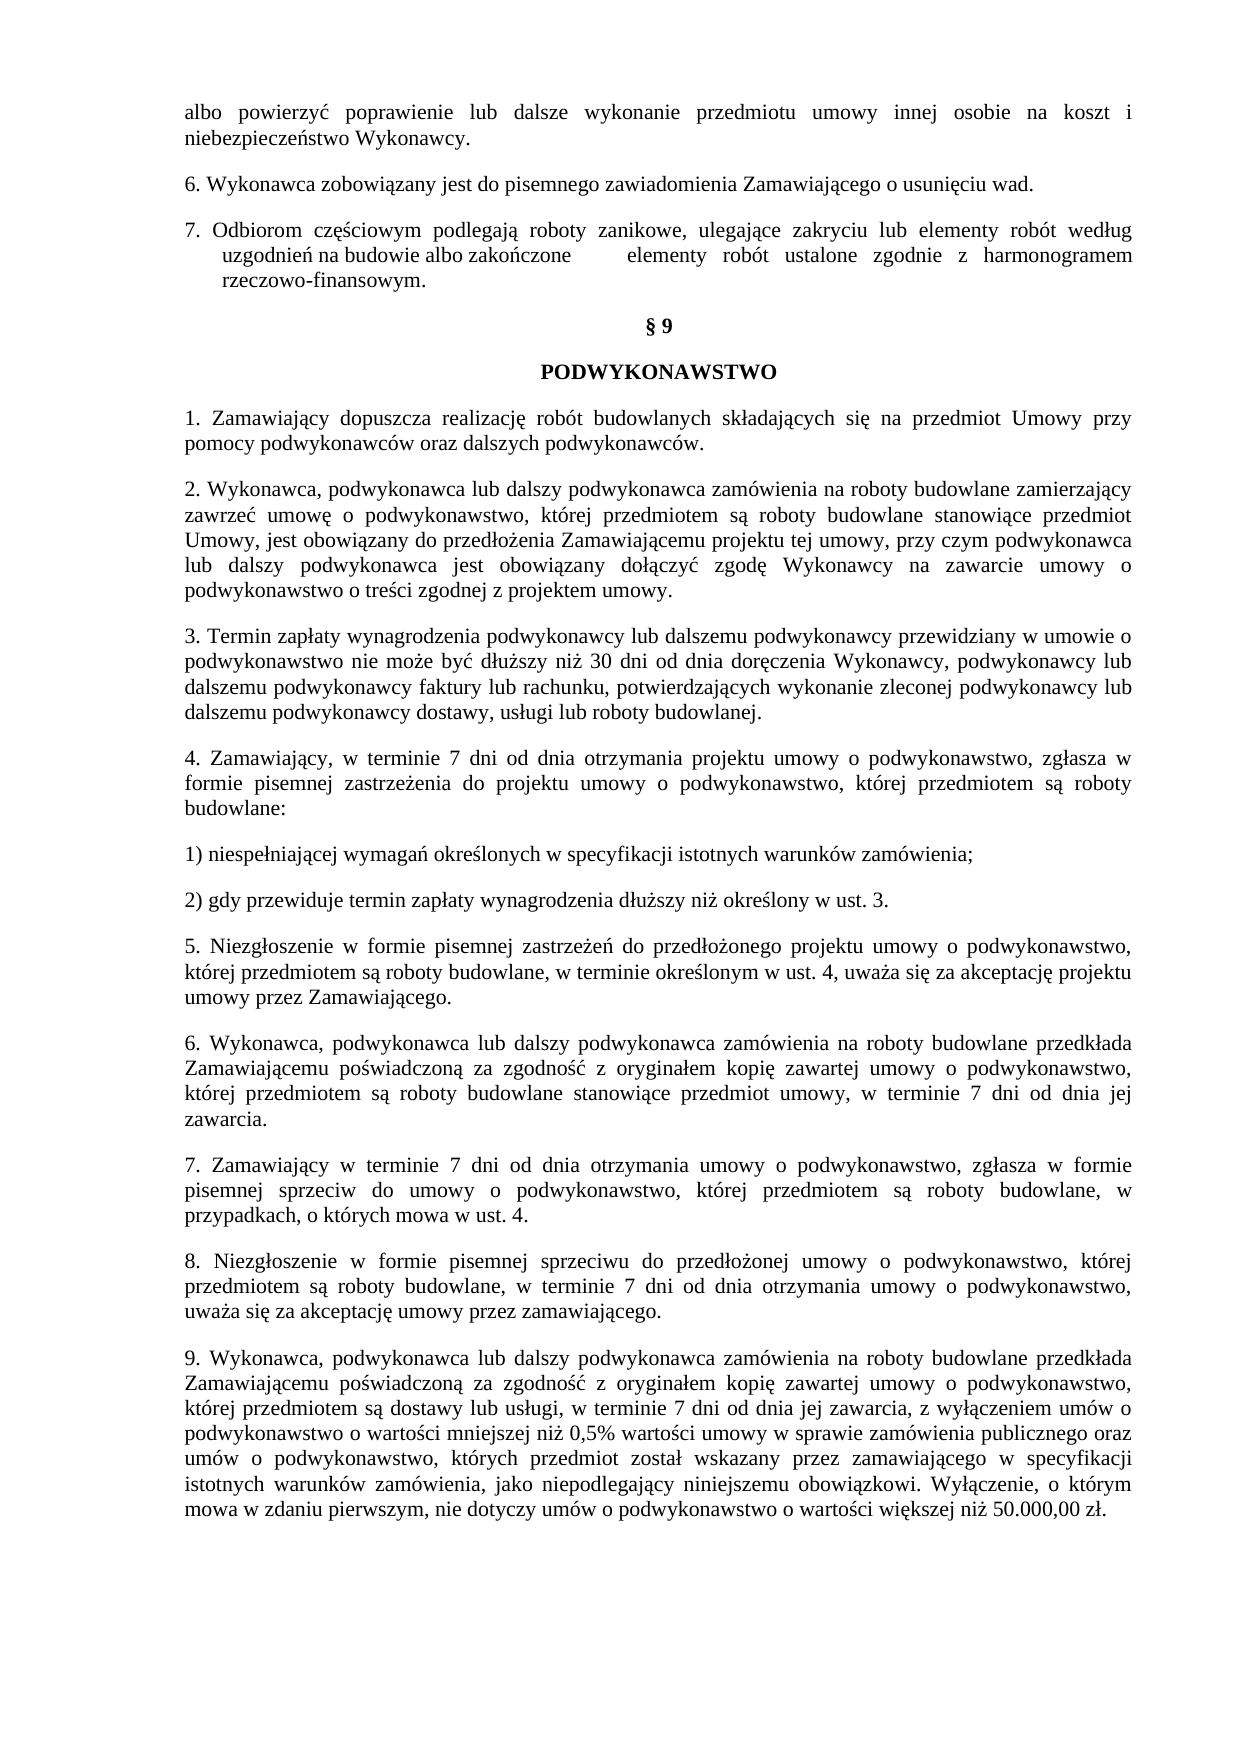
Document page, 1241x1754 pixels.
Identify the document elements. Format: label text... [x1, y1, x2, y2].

text 7. Zamawiający w terminie 7 dni od dnia otrzymania umowy o podwykonawstwo, zgłasza w formie pisemnej sprzeciw do umowy o podwykonawstwo, której przedmiotem są roboty budowlane, w przypadkach, o których mowa w ust. 4. [184, 1152, 1133, 1227]
text 1. Zamawiający dopuszcza realizację robót budowlanych składających się na przedmiot Umowy przy pomocy podwykonawców oraz dalszych podwykonawców. [184, 405, 1133, 456]
text 2) gdy przewiduje termin zapłaty wynagrodzenia dłuższy niż określony w ust. 3. [184, 887, 1133, 913]
text 2. Wykonawca, podwykonawca lub dalszy podwykonawca zamówienia na roboty budowlane zamierzający zawrzeć umowę o podwykonawstwo, której przedmiotem są roboty budowlane stanowiące przedmiot Umowy, jest obowiązany do przedłożenia Zamawiającemu projektu tej umowy, przy czym podwykonawca lub dalszy podwykonawca jest obowiązany dołączyć zgodę Wykonawcy na zawarcie umowy o podwykonawstwo o treści zgodnej z projektem umowy. [184, 476, 1133, 602]
text 9. Wykonawca, podwykonawca lub dalszy podwykonawca zamówienia na roboty budowlane przedkłada Zamawiającemu poświadczoną za zgodność z oryginałem kopię zawartej umowy o podwykonawstwo, której przedmiotem są dostawy lub usługi, w terminie 7 dni od dnia jej zawarcia, z wyłączeniem umów o podwykonawstwo o wartości mniejszej niż 0,5% wartości umowy w sprawie zamówienia publicznego oraz umów o podwykonawstwo, których przedmiot został wskazany przez zamawiającego w specyfikacji istotnych warunków zamówienia, jako niepodlegający niniejszemu obowiązkowi. Wyłączenie, o którym mowa w zdaniu pierwszym, nie dotyczy umów o podwykonawstwo o wartości większej niż 50.000,00 zł. [184, 1344, 1133, 1521]
text PODWYKONAWSTWO [184, 359, 1133, 384]
text 3. Termin zapłaty wynagrodzenia podwykonawcy lub dalszemu podwykonawcy przewidziany w umowie o podwykonawstwo nie może być dłuższy niż 30 dni od dnia doręczenia Wykonawcy, podwykonawcy lub dalszemu podwykonawcy faktury lub rachunku, potwierdzających wykonanie zleconej podwykonawcy lub dalszemu podwykonawcy dostawy, usługi lub roboty budowlanej. [184, 623, 1133, 724]
text 1) niespełniającej wymagań określonych w specyfikacji istotnych warunków zamówienia; [184, 841, 1133, 867]
text 4. Zamawiający, w terminie 7 dni od dnia otrzymania projektu umowy o podwykonawstwo, zgłasza w formie pisemnej zastrzeżenia do projektu umowy o podwykonawstwo, której przedmiotem są roboty budowlane: [184, 745, 1133, 821]
text 8. Niezgłoszenie w formie pisemnej sprzeciwu do przedłożonej umowy o podwykonawstwo, której przedmiotem są roboty budowlane, w terminie 7 dni od dnia otrzymania umowy o podwykonawstwo, uważa się za akceptację umowy przez zamawiającego. [184, 1248, 1133, 1324]
text 6. Wykonawca zobowiązany jest do pisemnego zawiadomienia Zamawiającego o usunięciu wad. [184, 171, 1133, 196]
text 6. Wykonawca, podwykonawca lub dalszy podwykonawca zamówienia na roboty budowlane przedkłada Zamawiającemu poświadczoną za zgodność z oryginałem kopię zawartej umowy o podwykonawstwo, której przedmiotem są roboty budowlane stanowiące przedmiot umowy, w terminie 7 dni od dnia jej zawarcia. [184, 1030, 1133, 1131]
text § 9 [184, 313, 1133, 338]
text 5. Niezgłoszenie w formie pisemnej zastrzeżeń do przedłożonego projektu umowy o podwykonawstwo, której przedmiotem są roboty budowlane, w terminie określonym w ust. 4, uważa się za akceptację projektu umowy przez Zamawiającego. [184, 933, 1133, 1009]
text 7. Odbiorom częściowym podlegają roboty zanikowe, ulegające zakryciu lub elementy robót według uzgodnień na budowie albo zakończone elementy robót ustalone zgodnie z harmonogramem rzeczowo-finansowym. [184, 217, 1133, 292]
text albo powierzyć poprawienie lub dalsze wykonanie przedmiotu umowy innej osobie na koszt i niebezpieczeństwo Wykonawcy. [184, 99, 1133, 150]
